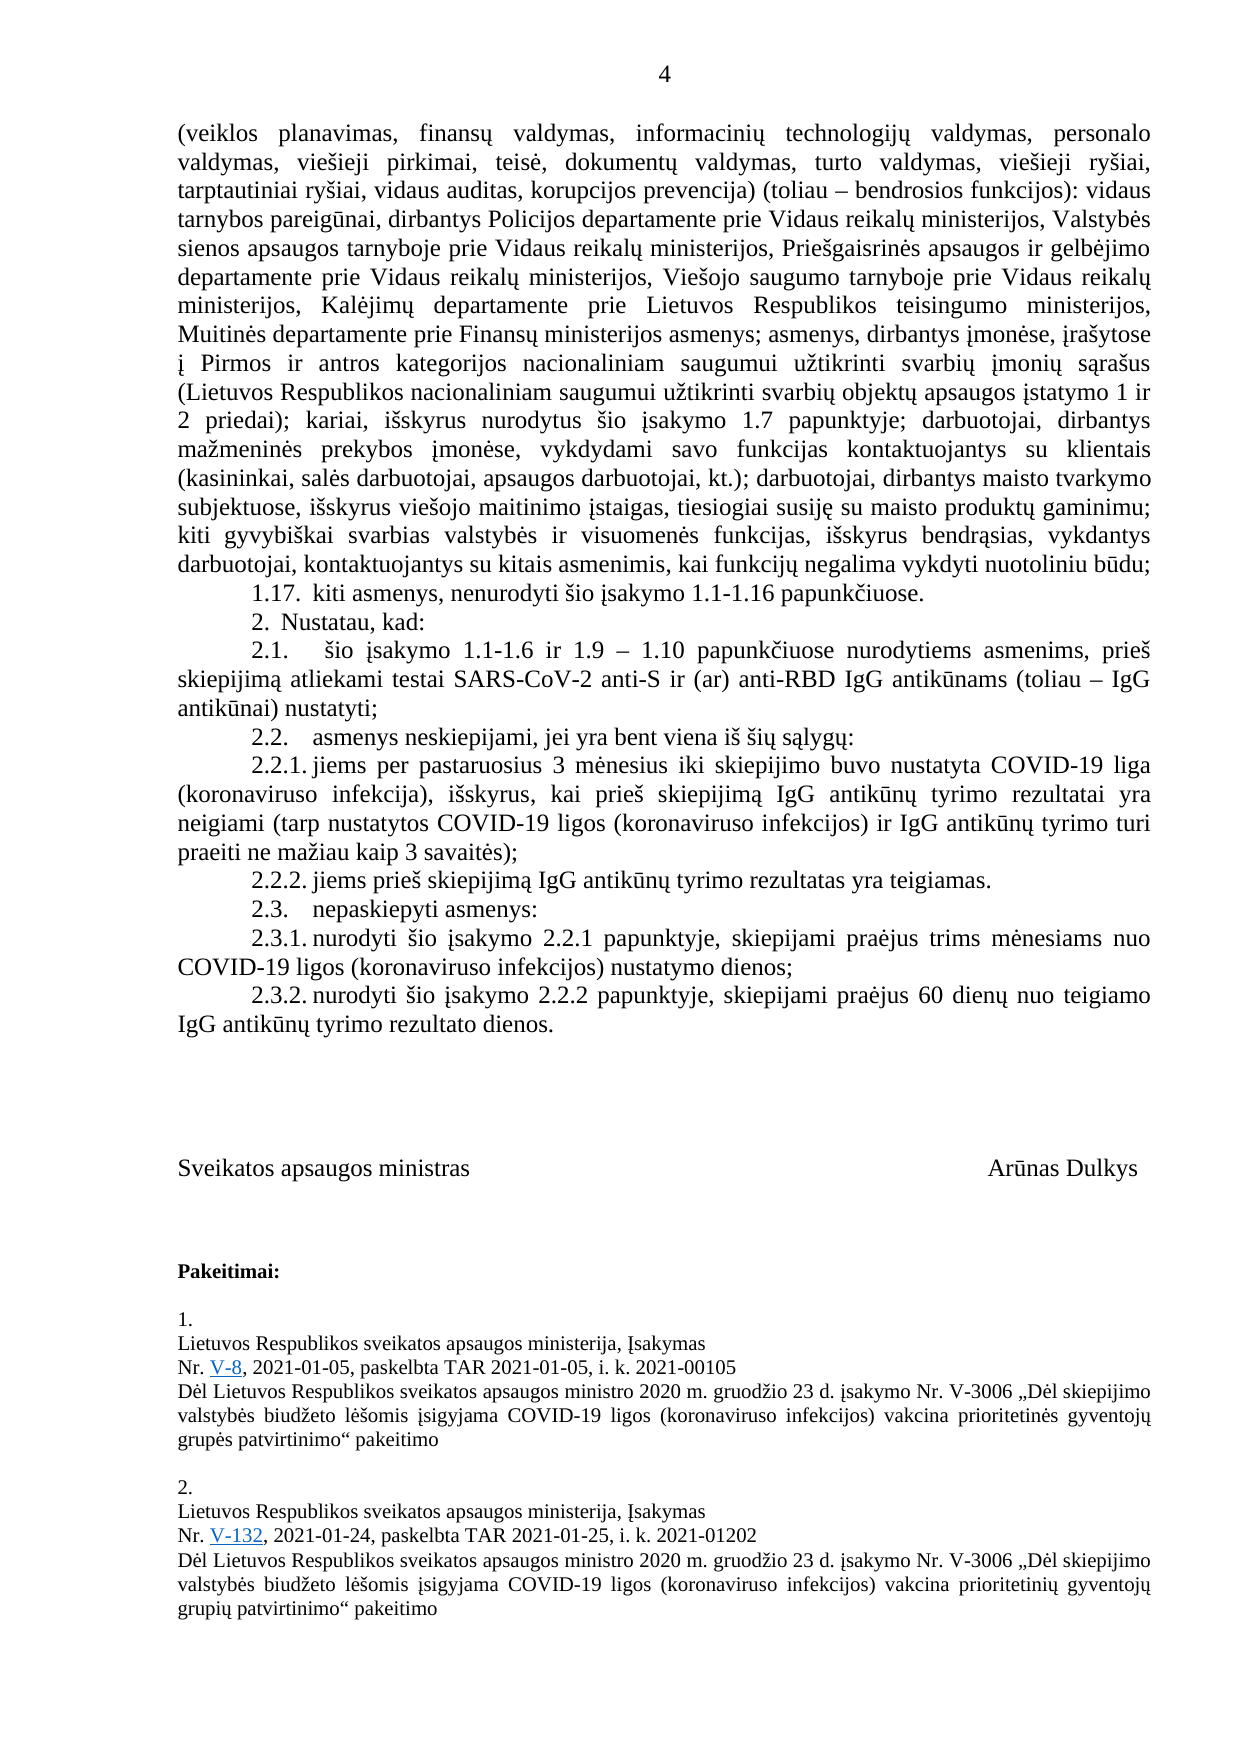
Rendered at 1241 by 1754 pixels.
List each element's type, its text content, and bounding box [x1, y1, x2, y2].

text Pakeitimai: [177, 1259, 1152, 1283]
text Lietuvos Respublikos sveikatos apsaugos ministerija, Įsakymas [177, 1331, 1152, 1355]
text Sveikatos apsaugos ministras Arūnas Dulkys [177, 1153, 1152, 1182]
text Dėl Lietuvos Respublikos sveikatos apsaugos ministro 2020 m. gruodžio 23 d. įsakymo Nr. V-3006 „Dėl skiepijimo valstybės biudžeto lėšomis įsigyjama COVID-19 ligos (koronaviruso infekcijos) vakcina prioritetinės gyventojų grupės patvirtinimo“ pakeitimo [177, 1379, 1152, 1451]
text Lietuvos Respublikos sveikatos apsaugos ministerija, Įsakymas [177, 1499, 1152, 1523]
text Nr. V-132, 2021-01-24, paskelbta TAR 2021-01-25, i. k. 2021-01202 [177, 1523, 1152, 1547]
text Nr. V-8, 2021-01-05, paskelbta TAR 2021-01-05, i. k. 2021-00105 [177, 1355, 1152, 1379]
text 2.3. nepaskiepyti asmenys: [177, 894, 1152, 923]
text 2.2. asmenys neskiepijami, jei yra bent viena iš šių sąlygų: [177, 722, 1152, 751]
text 2.2.2. jiems prieš skiepijimą IgG antikūnų tyrimo rezultatas yra teigiamas. [177, 866, 1152, 894]
text Dėl Lietuvos Respublikos sveikatos apsaugos ministro 2020 m. gruodžio 23 d. įsakymo Nr. V-3006 „Dėl skiepijimo valstybės biudžeto lėšomis įsigyjama COVID-19 ligos (koronaviruso infekcijos) vakcina prioritetinių gyventojų grupių patvirtinimo“ pakeitimo [177, 1547, 1152, 1620]
text 2.1. šio įsakymo 1.1-1.6 ir 1.9 – 1.10 papunkčiuose nurodytiems asmenims, prieš skiepijimą atliekami testai SARS-CoV-2 anti-S ir (ar) anti-RBD IgG antikūnams (toliau – IgG antikūnai) nustatyti; [177, 636, 1152, 722]
text 2. Nustatau, kad: [177, 607, 1152, 636]
text 2.2.1. jiems per pastaruosius 3 mėnesius iki skiepijimo buvo nustatyta COVID-19 liga (koronaviruso infekcija), išskyrus, kai prieš skiepijimą IgG antikūnų tyrimo rezultatai yra neigiami (tarp nustatytos COVID-19 ligos (koronaviruso infekcijos) ir IgG antikūnų tyrimo turi praeiti ne mažiau kaip 3 savaitės); [177, 751, 1152, 866]
text 1. [177, 1307, 1152, 1331]
text (veiklos planavimas, finansų valdymas, informacinių technologijų valdymas, personalo valdymas, viešieji pirkimai, teisė, dokumentų valdymas, turto valdymas, viešieji ryšiai, tarptautiniai ryšiai, vidaus auditas, korupcijos prevencija) (toliau – bendrosios funkcijos): vidaus tarnybos pareigūnai, dirbantys Policijos departamente prie Vidaus reikalų ministerijos, Valstybės sienos apsaugos tarnyboje prie Vidaus reikalų ministerijos, Priešgaisrinės apsaugos ir gelbėjimo departamente prie Vidaus reikalų ministerijos, Viešojo saugumo tarnyboje prie Vidaus reikalų ministerijos, Kalėjimų departamente prie Lietuvos Respublikos teisingumo ministerijos, Muitinės departamente prie Finansų ministerijos asmenys; asmenys, dirbantys įmonėse, įrašytose į Pirmos ir antros kategorijos nacionaliniam saugumui užtikrinti svarbių įmonių sąrašus (Lietuvos Respublikos nacionaliniam saugumui užtikrinti svarbių objektų apsaugos įstatymo 1 ir 2 priedai); kariai, išskyrus nurodytus šio įsakymo 1.7 papunktyje; darbuotojai, dirbantys mažmeninės prekybos įmonėse, vykdydami savo funkcijas kontaktuojantys su klientais (kasininkai, salės darbuotojai, apsaugos darbuotojai, kt.); darbuotojai, dirbantys maisto tvarkymo subjektuose, išskyrus viešojo maitinimo įstaigas, tiesiogiai susiję su maisto produktų gaminimu; kiti gyvybiškai svarbias valstybės ir visuomenės funkcijas, išskyrus bendrąsias, vykdantys darbuotojai, kontaktuojantys su kitais asmenimis, kai funkcijų negalima vykdyti nuotoliniu būdu; [177, 118, 1152, 578]
text 2.3.2. nurodyti šio įsakymo 2.2.2 papunktyje, skiepijami praėjus 60 dienų nuo teigiamo IgG antikūnų tyrimo rezultato dienos. [177, 981, 1152, 1038]
text 2.3.1. nurodyti šio įsakymo 2.2.1 papunktyje, skiepijami praėjus trims mėnesiams nuo COVID-19 ligos (koronaviruso infekcijos) nustatymo dienos; [177, 923, 1152, 981]
text 1.17. kiti asmenys, nenurodyti šio įsakymo 1.1-1.16 papunkčiuose. [177, 578, 1152, 607]
text 2. [177, 1475, 1152, 1499]
